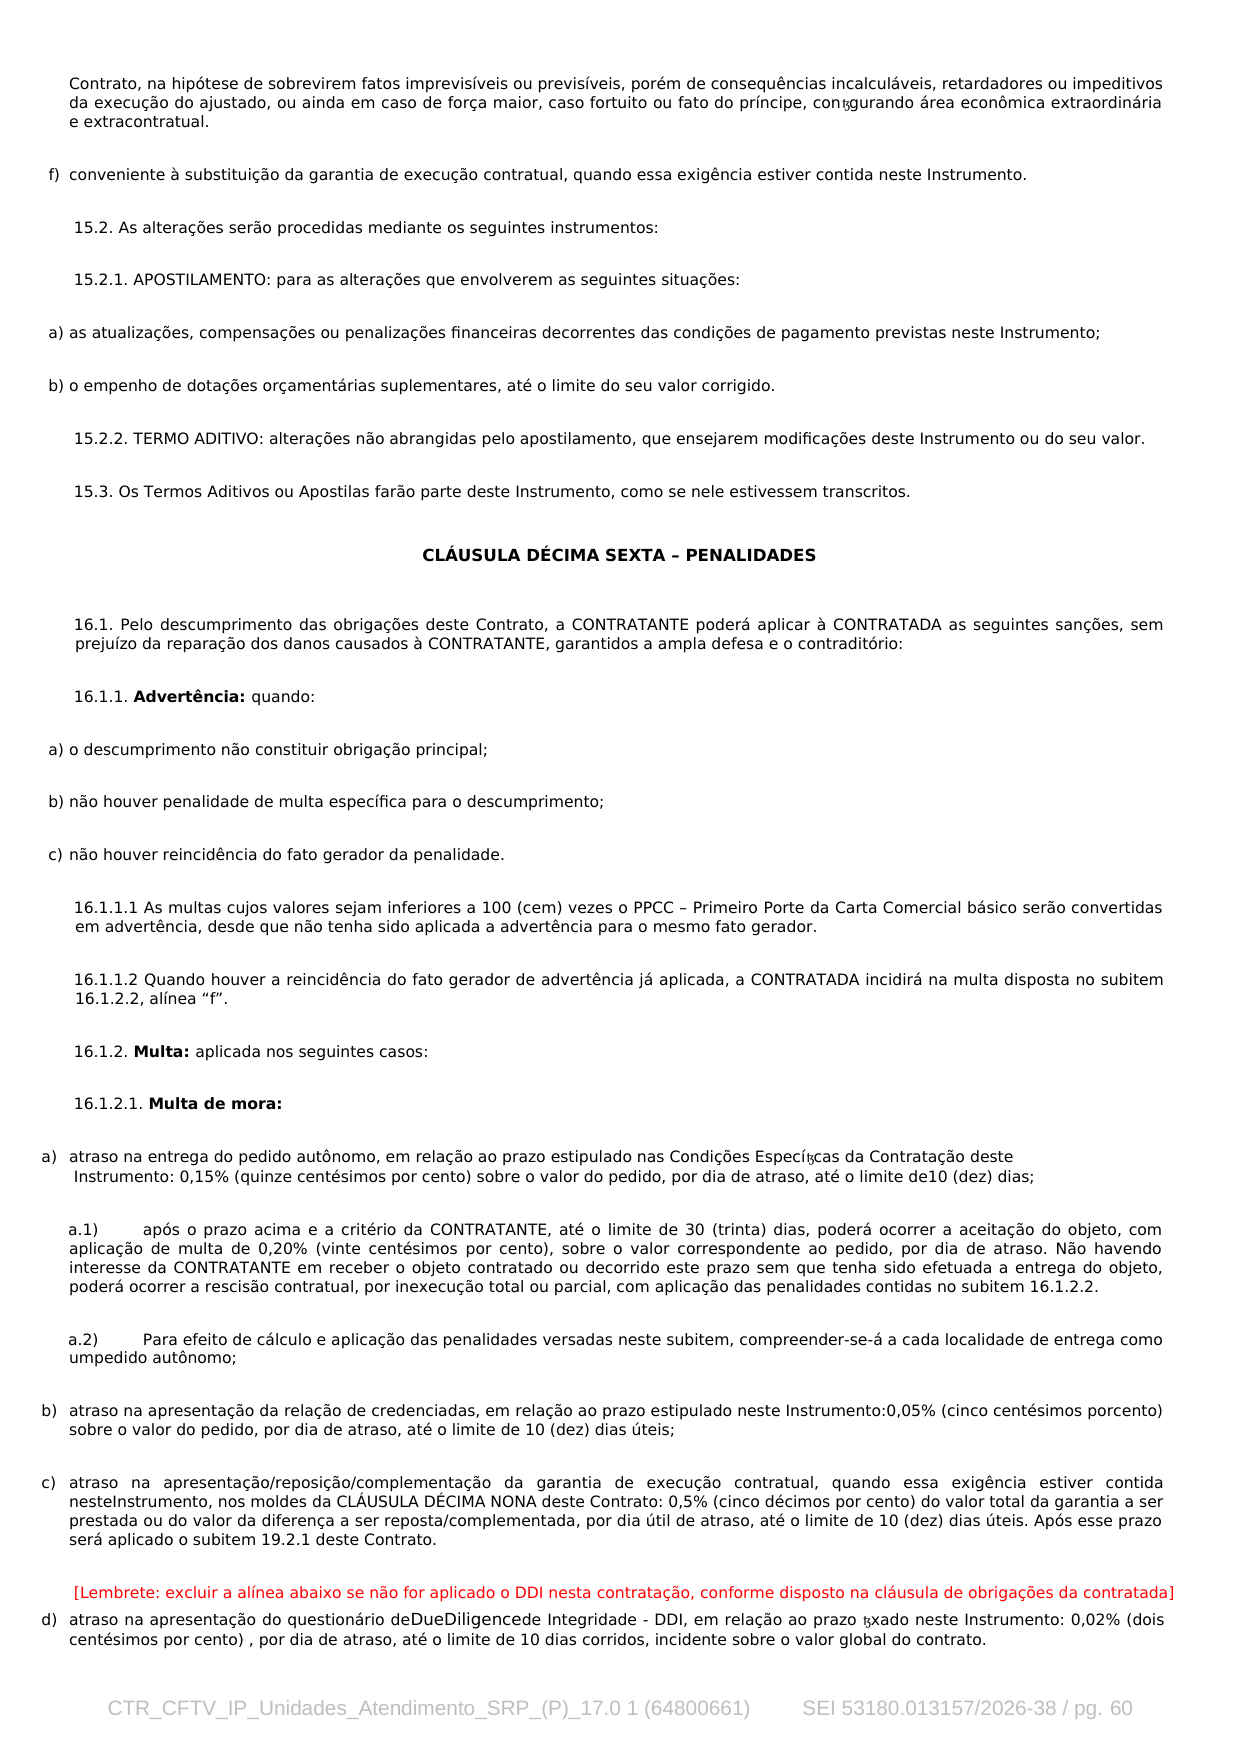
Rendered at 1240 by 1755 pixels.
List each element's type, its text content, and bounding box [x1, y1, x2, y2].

text 16.1.1. Advertência: quando: [74, 688, 1165, 706]
text 16.1.2.1. Multa de mora: [74, 1095, 1185, 1113]
text 16.1.1.1 As multas cujos valores sejam inferiores a 100 (cem) vezes o PPCC – Primeiro Porte da Carta Comercial básico serão convertidas em advertência, desde que não tenha sido aplicada a advertência para o mesmo fato gerador. [74, 899, 1165, 936]
text 15.2.1. APOSTILAMENTO: para as alterações que envolverem as seguintes situações: [74, 271, 1165, 289]
list atraso na apresentação da relação de credenciadas, em relação ao prazo estipulado neste Instrumento:0,05% (cinco centésimos porcento) sobre o valor do pedido, por dia de atraso, até o limite de 10 (dez) dias úteis; [41, 1402, 1165, 1439]
list Contrato, na hipótese de sobrevirem fatos imprevisíveis ou previsíveis, porém de consequências incalculáveis, retardadores ou impeditivos da execução do ajustado, ou ainda em caso de força maior, caso fortuito ou fato do príncipe, congurando área econômica extraordinária e extracontratual. [48, 75, 1165, 131]
text 16.1.2. Multa: aplicada nos seguintes casos: [74, 1042, 1165, 1061]
list conveniente à substituição da garantia de execução contratual, quando essa exigência estiver contida neste Instrumento. [48, 166, 1165, 184]
text 15.2. As alterações serão procedidas mediante os seguintes instrumentos: [74, 218, 1165, 237]
list o descumprimento não constituir obrigação principal; [48, 741, 1165, 759]
list atraso na entrega do pedido autônomo, em relação ao prazo estipulado nas Condições Especícas da Contratação deste [41, 1148, 1165, 1167]
text 16.1.1.2 Quando houver a reincidência do fato gerador de advertência já aplicada, a CONTRATADA incidirá na multa disposta no subitem 16.1.2.2, alínea “f”. [74, 971, 1165, 1008]
list atraso na apresentação/reposição/complementação da garantia de execução contratual, quando essa exigência estiver contida nesteInstrumento, nos moldes da CLÁUSULA DÉCIMA NONA deste Contrato: 0,5% (cinco décimos por cento) do valor total da garantia a ser prestada ou do valor da diferença a ser reposta/complementada, por dia útil de atraso, até o limite de 10 (dez) dias úteis. Após esse prazo será aplicado o subitem 19.2.1 deste Contrato. [41, 1474, 1165, 1549]
list o empenho de dotações orçamentárias suplementares, até o limite do seu valor corrigido. [48, 377, 1165, 395]
text 16.1. Pelo descumprimento das obrigações deste Contrato, a CONTRATANTE poderá aplicar à CONTRATADA as seguintes sanções, sem prejuízo da reparação dos danos causados à CONTRATANTE, garantidos a ampla defesa e o contraditório: [74, 616, 1165, 653]
text [Lembrete: excluir a alínea abaixo se não for aplicado o DDI nesta contratação, conforme disposto na cláusula de obrigações da contratada] [74, 1584, 1185, 1602]
list não houver reincidência do fato gerador da penalidade. [48, 846, 1165, 864]
list Para efeito de cálculo e aplicação das penalidades versadas neste subitem, compreender-se-á a cada localidade de entrega como umpedido autônomo; [68, 1330, 1165, 1368]
subtitle CLÁUSULA DÉCIMA SEXTA – PENALIDADES [69, 546, 1170, 565]
text Instrumento: 0,15% (quinze centésimos por cento) sobre o valor do pedido, por dia de atraso, até o limite de10 (dez) dias; [74, 1168, 1165, 1186]
list atraso na apresentação do questionário deDueDiligencede Integridade - DDI, em relação ao prazo xado neste Instrumento: 0,02% (dois centésimos por cento) , por dia de atraso, até o limite de 10 dias corridos, incidente sobre o valor global do contrato. [41, 1610, 1165, 1649]
text 15.3. Os Termos Aditivos ou Apostilas farão parte deste Instrumento, como se nele estivessem transcritos. [74, 483, 1165, 501]
list as atualizações, compensações ou penalizações financeiras decorrentes das condições de pagamento previstas neste Instrumento; [48, 324, 1165, 342]
text 15.2.2. TERMO ADITIVO: alterações não abrangidas pelo apostilamento, que ensejarem modificações deste Instrumento ou do seu valor. [74, 430, 1165, 448]
list não houver penalidade de multa específica para o descumprimento; [48, 793, 1165, 812]
list após o prazo acima e a critério da CONTRATANTE, até o limite de 30 (trinta) dias, poderá ocorrer a aceitação do objeto, com aplicação de multa de 0,20% (vinte centésimos por cento), sobre o valor correspondente ao pedido, por dia de atraso. Não havendo interesse da CONTRATANTE em receber o objeto contratado ou decorrido este prazo sem que tenha sido efetuada a entrega do objeto, poderá ocorrer a rescisão contratual, por inexecução total ou parcial, com aplicação das penalidades contidas no subitem 16.1.2.2. [68, 1221, 1165, 1296]
